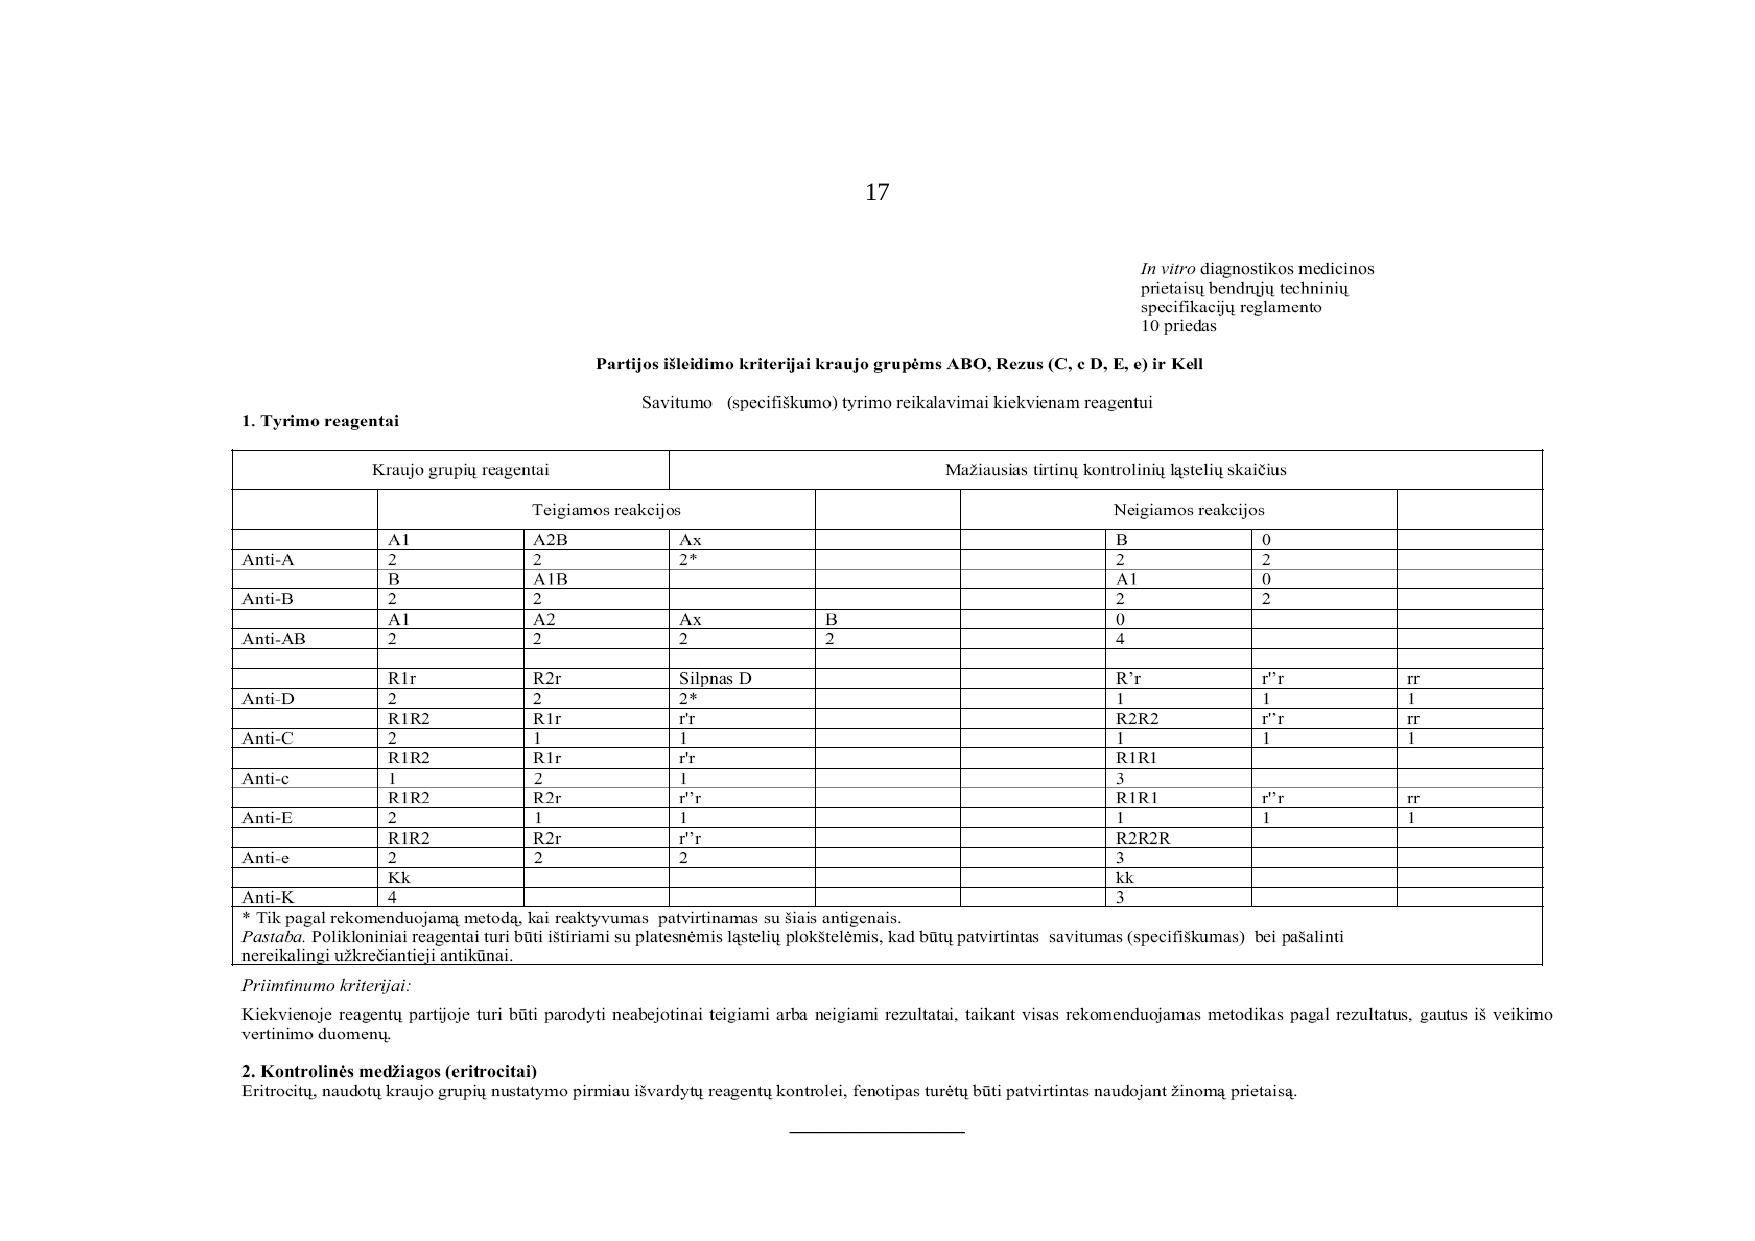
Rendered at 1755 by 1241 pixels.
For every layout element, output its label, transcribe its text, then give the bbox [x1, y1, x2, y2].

text ______________ [118, 1107, 1636, 1135]
